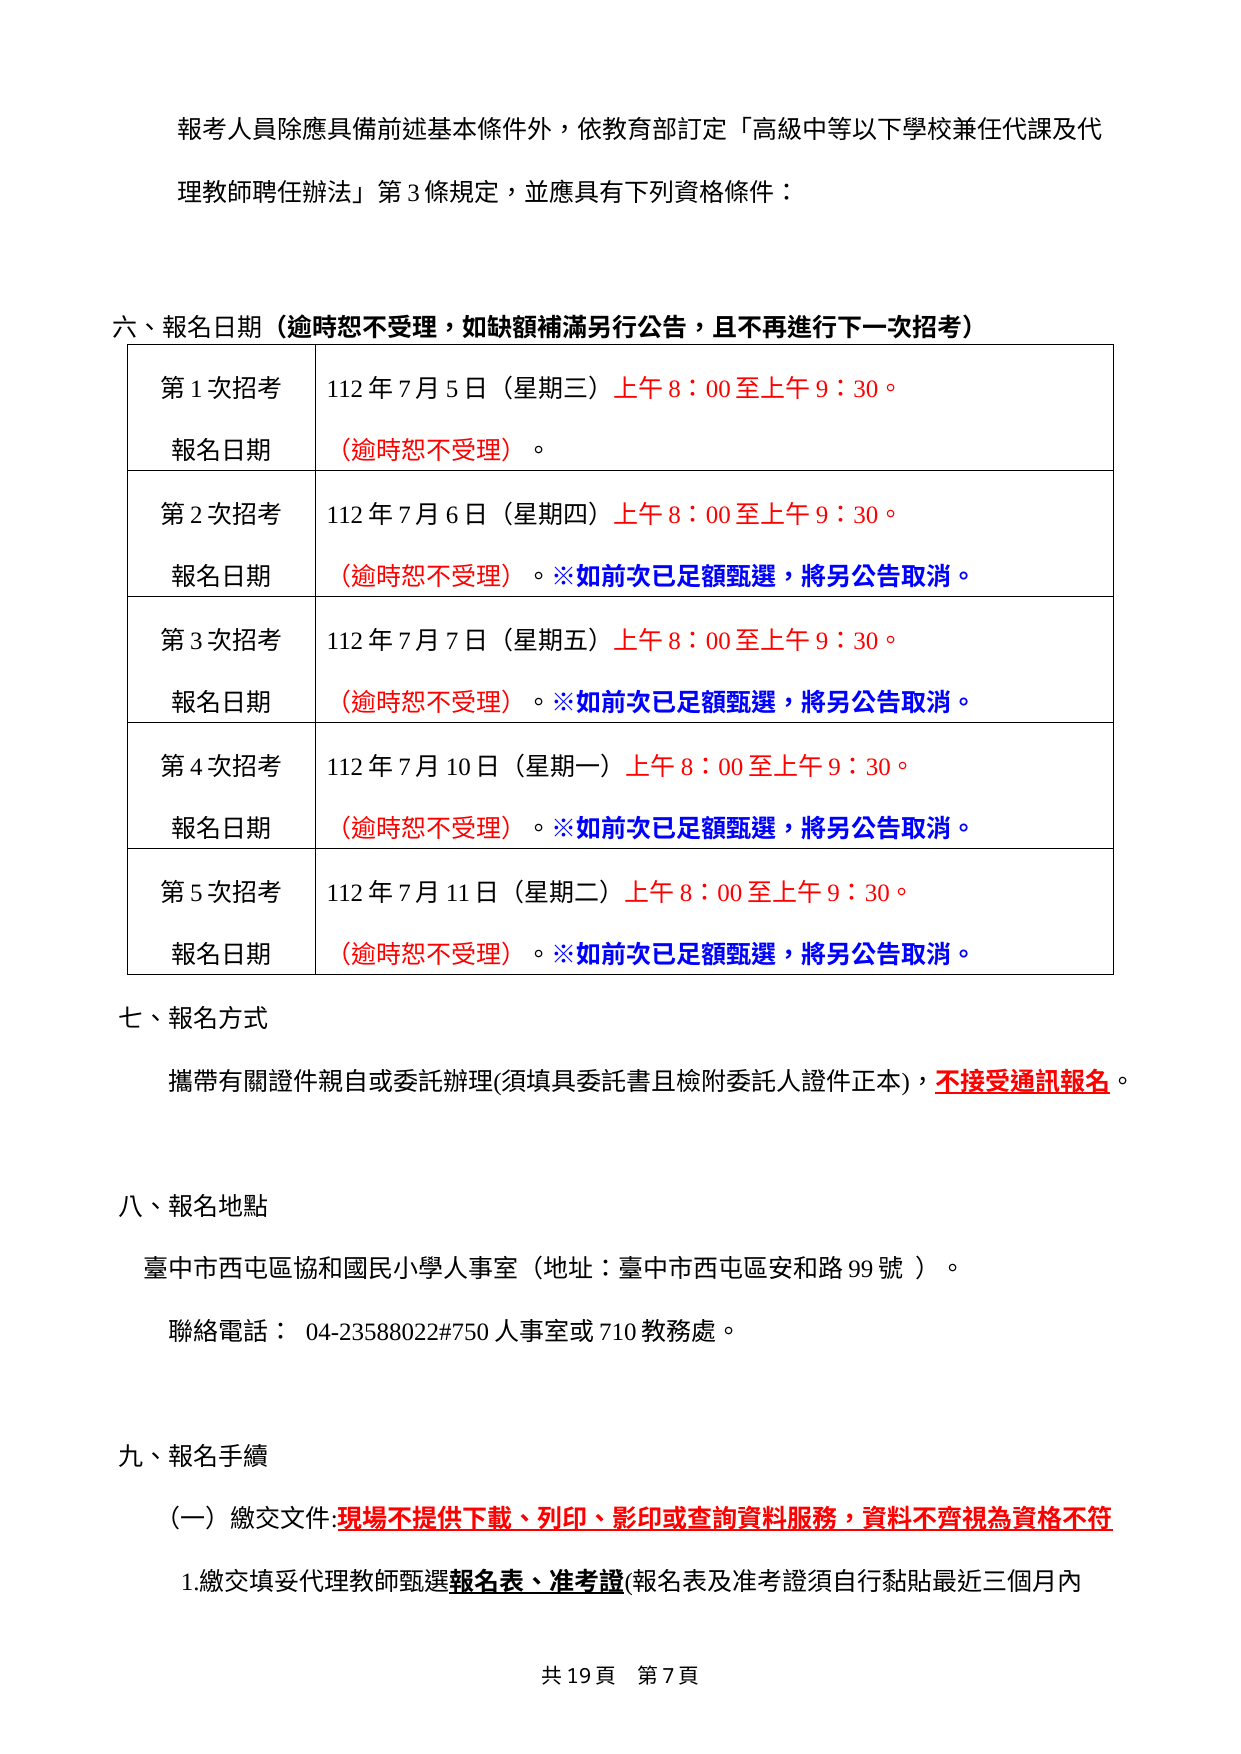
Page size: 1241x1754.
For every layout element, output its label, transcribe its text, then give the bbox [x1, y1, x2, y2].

text 報考人員除應具備前述基本條件外，依教育部訂定「高級中等以下學校兼任代課及代理教師聘任辦法」第3條規定，並應具有下列資格條件： [118, 86, 1122, 211]
table_cell 112年7月7日（星期五）上午8：00至上午9：30。 （逾時恕不受理）。※如前次已足額甄選，將另公告取消。 [316, 597, 1113, 722]
table_cell 第3次招考 報名日期 [128, 597, 315, 722]
table_header 112年7月5日（星期三）上午8：00至上午9：30。 （逾時恕不受理）。 [316, 345, 1113, 470]
table_cell 112年7月10日（星期一）上午8：00至上午9：30。 （逾時恕不受理）。※如前次已足額甄選，將另公告取消。 [316, 723, 1113, 848]
text 八、報名地點 [118, 1162, 1122, 1225]
text 臺中市西屯區協和國民小學人事室（地址：臺中市西屯區安和路99號 ）。 [118, 1225, 1122, 1287]
text 1.繳交填妥代理教師甄選報名表、准考證(報名表及准考證須自行黏貼最近三個月內 [156, 1537, 1122, 1600]
table_cell 第2次招考 報名日期 [128, 471, 315, 596]
text 聯絡電話： 04-23588022#750人事室或710教務處。 [168, 1287, 1122, 1350]
table_cell 第5次招考 報名日期 [128, 849, 315, 974]
text （一）繳交文件:現場不提供下載、列印、影印或查詢資料服務，資料不齊視為資格不符 [118, 1475, 1122, 1537]
text 六、報名日期（逾時恕不受理，如缺額補滿另行公告，且不再進行下一次招考） [112, 307, 1122, 344]
table_header 第1次招考 報名日期 [128, 345, 315, 470]
table_cell 112年7月6日（星期四）上午8：00至上午9：30。 （逾時恕不受理）。※如前次已足額甄選，將另公告取消。 [316, 471, 1113, 596]
text 七、報名方式 攜帶有關證件親自或委託辦理(須填具委託書且檢附委託人證件正本)，不接受通訊報名。 [118, 975, 1122, 1100]
table_cell 112年7月11日（星期二）上午8：00至上午9：30。 （逾時恕不受理）。※如前次已足額甄選，將另公告取消。 [316, 849, 1113, 974]
text 九、報名手續 [118, 1412, 1122, 1475]
table_cell 第4次招考 報名日期 [128, 723, 315, 848]
